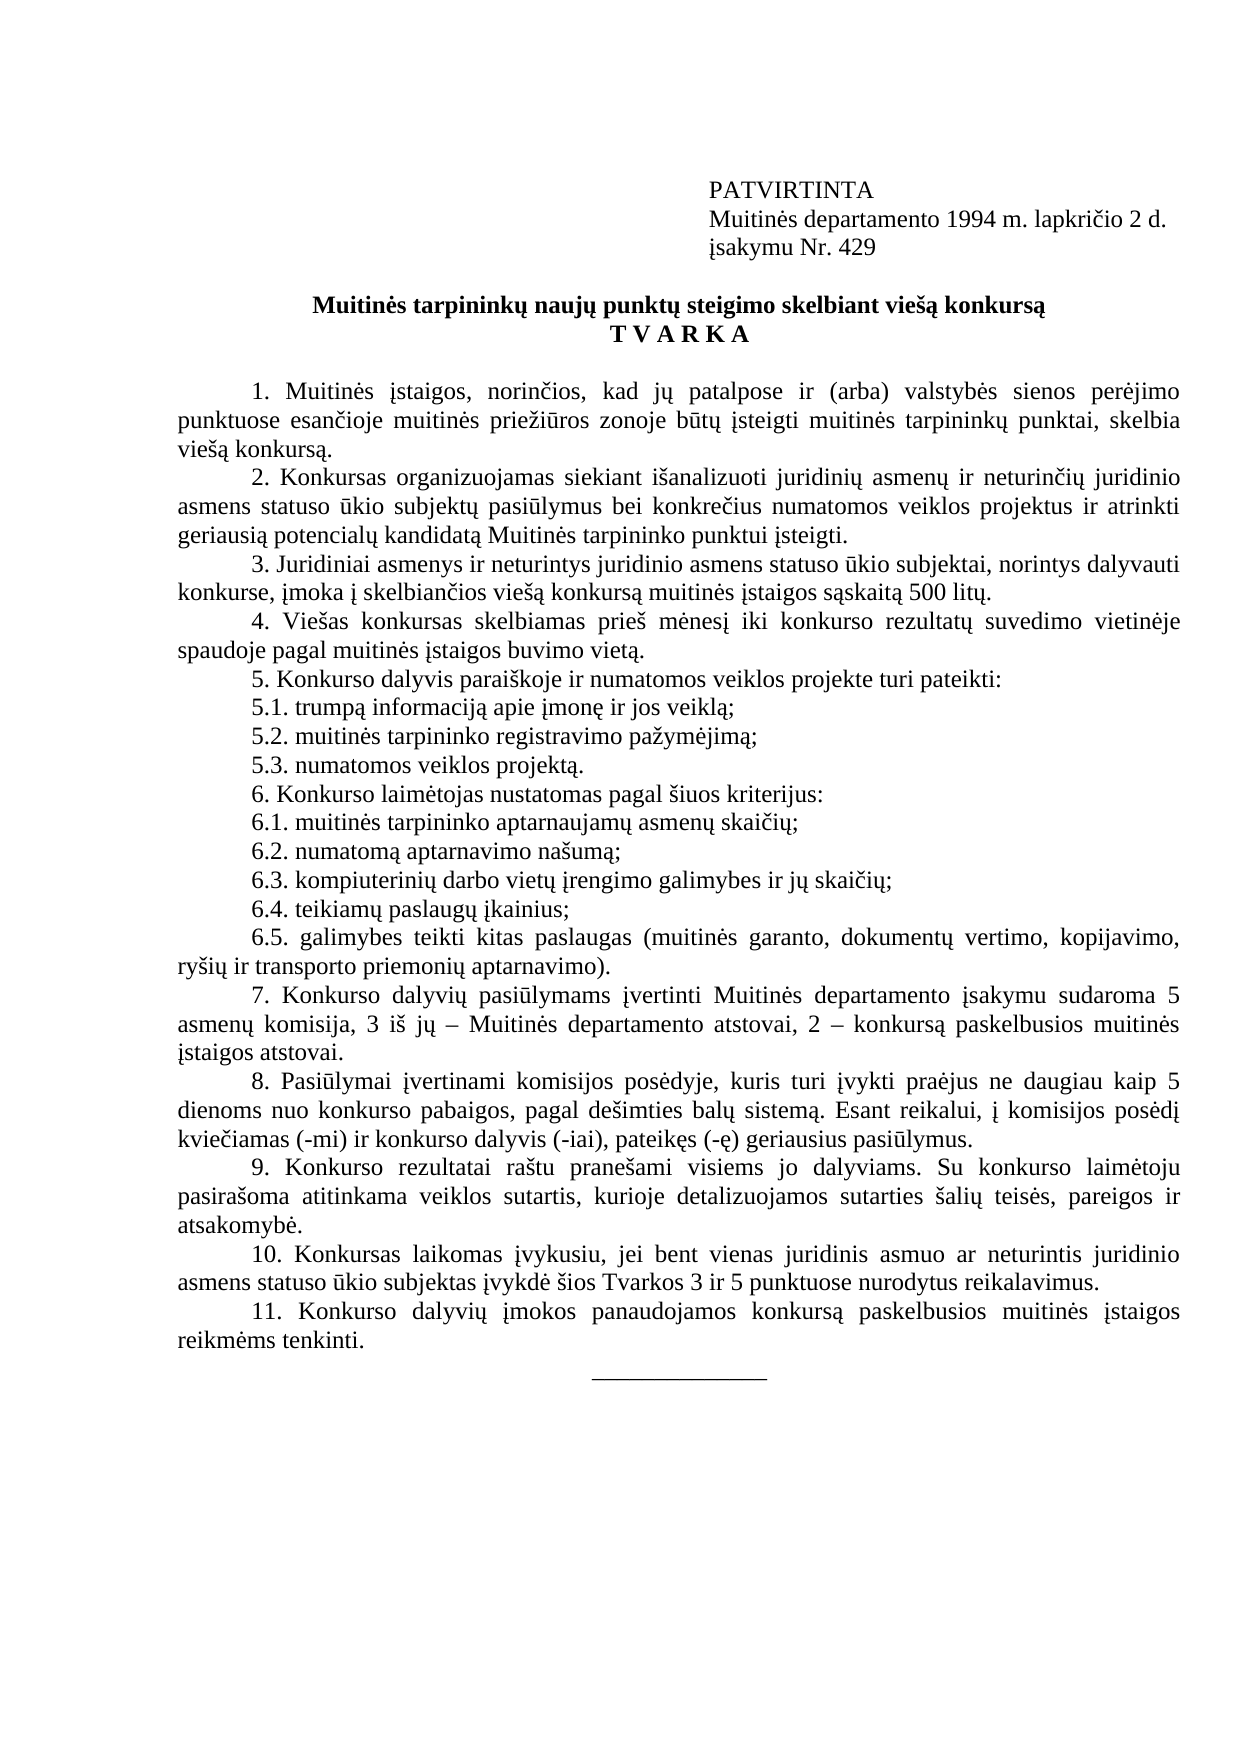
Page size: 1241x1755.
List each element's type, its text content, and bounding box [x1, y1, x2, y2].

text Muitinės departamento 1994 m. lapkričio 2 d. [177, 204, 1181, 232]
text 6.1. muitinės tarpininko aptarnaujamų asmenų skaičių; [177, 807, 1181, 836]
text ______________ [177, 1354, 1181, 1382]
text 7. Konkurso dalyvių pasiūlymams įvertinti Muitinės departamento įsakymu sudaroma 5 asmenų komisija, 3 iš jų – Muitinės departamento atstovai, 2 – konkursą paskelbusios muitinės įstaigos atstovai. [177, 980, 1181, 1066]
text įsakymu Nr. 429 [177, 232, 1181, 261]
text 6.2. numatomą aptarnavimo našumą; [177, 836, 1181, 865]
text 6.5. galimybes teikti kitas paslaugas (muitinės garanto, dokumentų vertimo, kopijavimo, ryšių ir transporto priemonių aptarnavimo). [177, 922, 1181, 980]
text 1. Muitinės įstaigos, norinčios, kad jų patalpose ir (arba) valstybės sienos perėjimo punktuose esančioje muitinės priežiūros zonoje būtų įsteigti muitinės tarpininkų punktai, skelbia viešą konkursą. [177, 376, 1181, 462]
text 10. Konkursas laikomas įvykusiu, jei bent vienas juridinis asmuo ar neturintis juridinio asmens statuso ūkio subjektas įvykdė šios Tvarkos 3 ir 5 punktuose nurodytus reikalavimus. [177, 1239, 1181, 1296]
text TVARKA [177, 319, 1181, 347]
text Muitinės tarpininkų naujų punktų steigimo skelbiant viešą konkursą [177, 290, 1181, 319]
text 6. Konkurso laimėtojas nustatomas pagal šiuos kriterijus: [177, 779, 1181, 807]
text 11. Konkurso dalyvių įmokos panaudojamos konkursą paskelbusios muitinės įstaigos reikmėms tenkinti. [177, 1296, 1181, 1354]
text 6.3. kompiuterinių darbo vietų įrengimo galimybes ir jų skaičių; [177, 865, 1181, 894]
text 5. Konkurso dalyvis paraiškoje ir numatomos veiklos projekte turi pateikti: [177, 664, 1181, 692]
text PATVIRTINTA [177, 175, 1181, 204]
text 9. Konkurso rezultatai raštu pranešami visiems jo dalyviams. Su konkurso laimėtoju pasirašoma atitinkama veiklos sutartis, kurioje detalizuojamos sutarties šalių teisės, pareigos ir atsakomybė. [177, 1152, 1181, 1239]
text 5.2. muitinės tarpininko registravimo pažymėjimą; [177, 721, 1181, 750]
text 8. Pasiūlymai įvertinami komisijos posėdyje, kuris turi įvykti praėjus ne daugiau kaip 5 dienoms nuo konkurso pabaigos, pagal dešimties balų sistemą. Esant reikalui, į komisijos posėdį kviečiamas (-mi) ir konkurso dalyvis (-iai), pateikęs (-ę) geriausius pasiūlymus. [177, 1066, 1181, 1152]
text 6.4. teikiamų paslaugų įkainius; [177, 894, 1181, 922]
text 2. Konkursas organizuojamas siekiant išanalizuoti juridinių asmenų ir neturinčių juridinio asmens statuso ūkio subjektų pasiūlymus bei konkrečius numatomos veiklos projektus ir atrinkti geriausią potencialų kandidatą Muitinės tarpininko punktui įsteigti. [177, 462, 1181, 549]
text 5.1. trumpą informaciją apie įmonę ir jos veiklą; [177, 692, 1181, 721]
text 5.3. numatomos veiklos projektą. [177, 750, 1181, 779]
text 4. Viešas konkursas skelbiamas prieš mėnesį iki konkurso rezultatų suvedimo vietinėje spaudoje pagal muitinės įstaigos buvimo vietą. [177, 606, 1181, 664]
text 3. Juridiniai asmenys ir neturintys juridinio asmens statuso ūkio subjektai, norintys dalyvauti konkurse, įmoka į skelbiančios viešą konkursą muitinės įstaigos sąskaitą 500 litų. [177, 549, 1181, 606]
